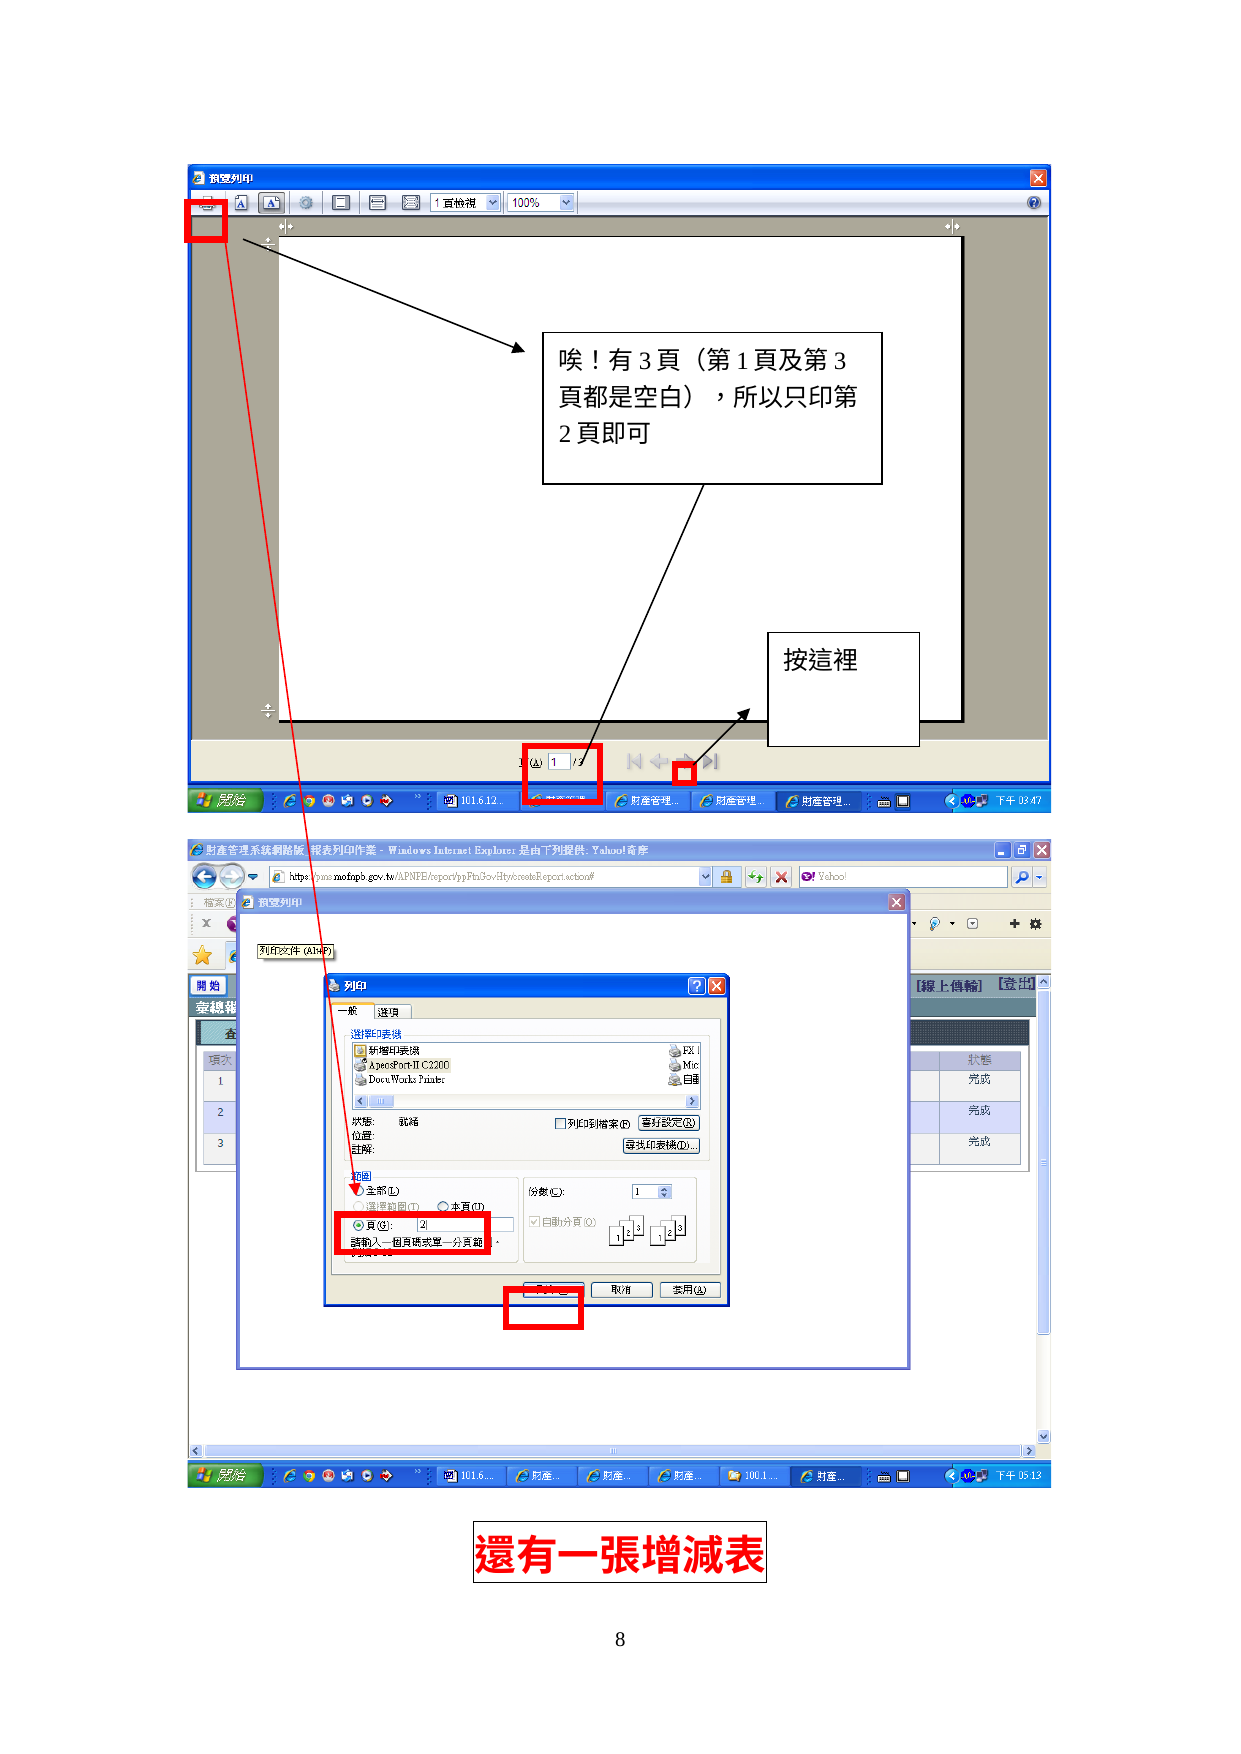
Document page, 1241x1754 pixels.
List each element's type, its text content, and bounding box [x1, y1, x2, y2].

text 還有一張增減表 [187, 1514, 1053, 1589]
text 按這裡 [784, 641, 904, 677]
picture [191, 205, 222, 236]
text 唉！有3頁（第1頁及第3頁都是空白），所以只印第2頁即可 [559, 341, 866, 449]
picture [187, 839, 1052, 1488]
picture [187, 164, 1052, 813]
picture [187, 243, 302, 813]
